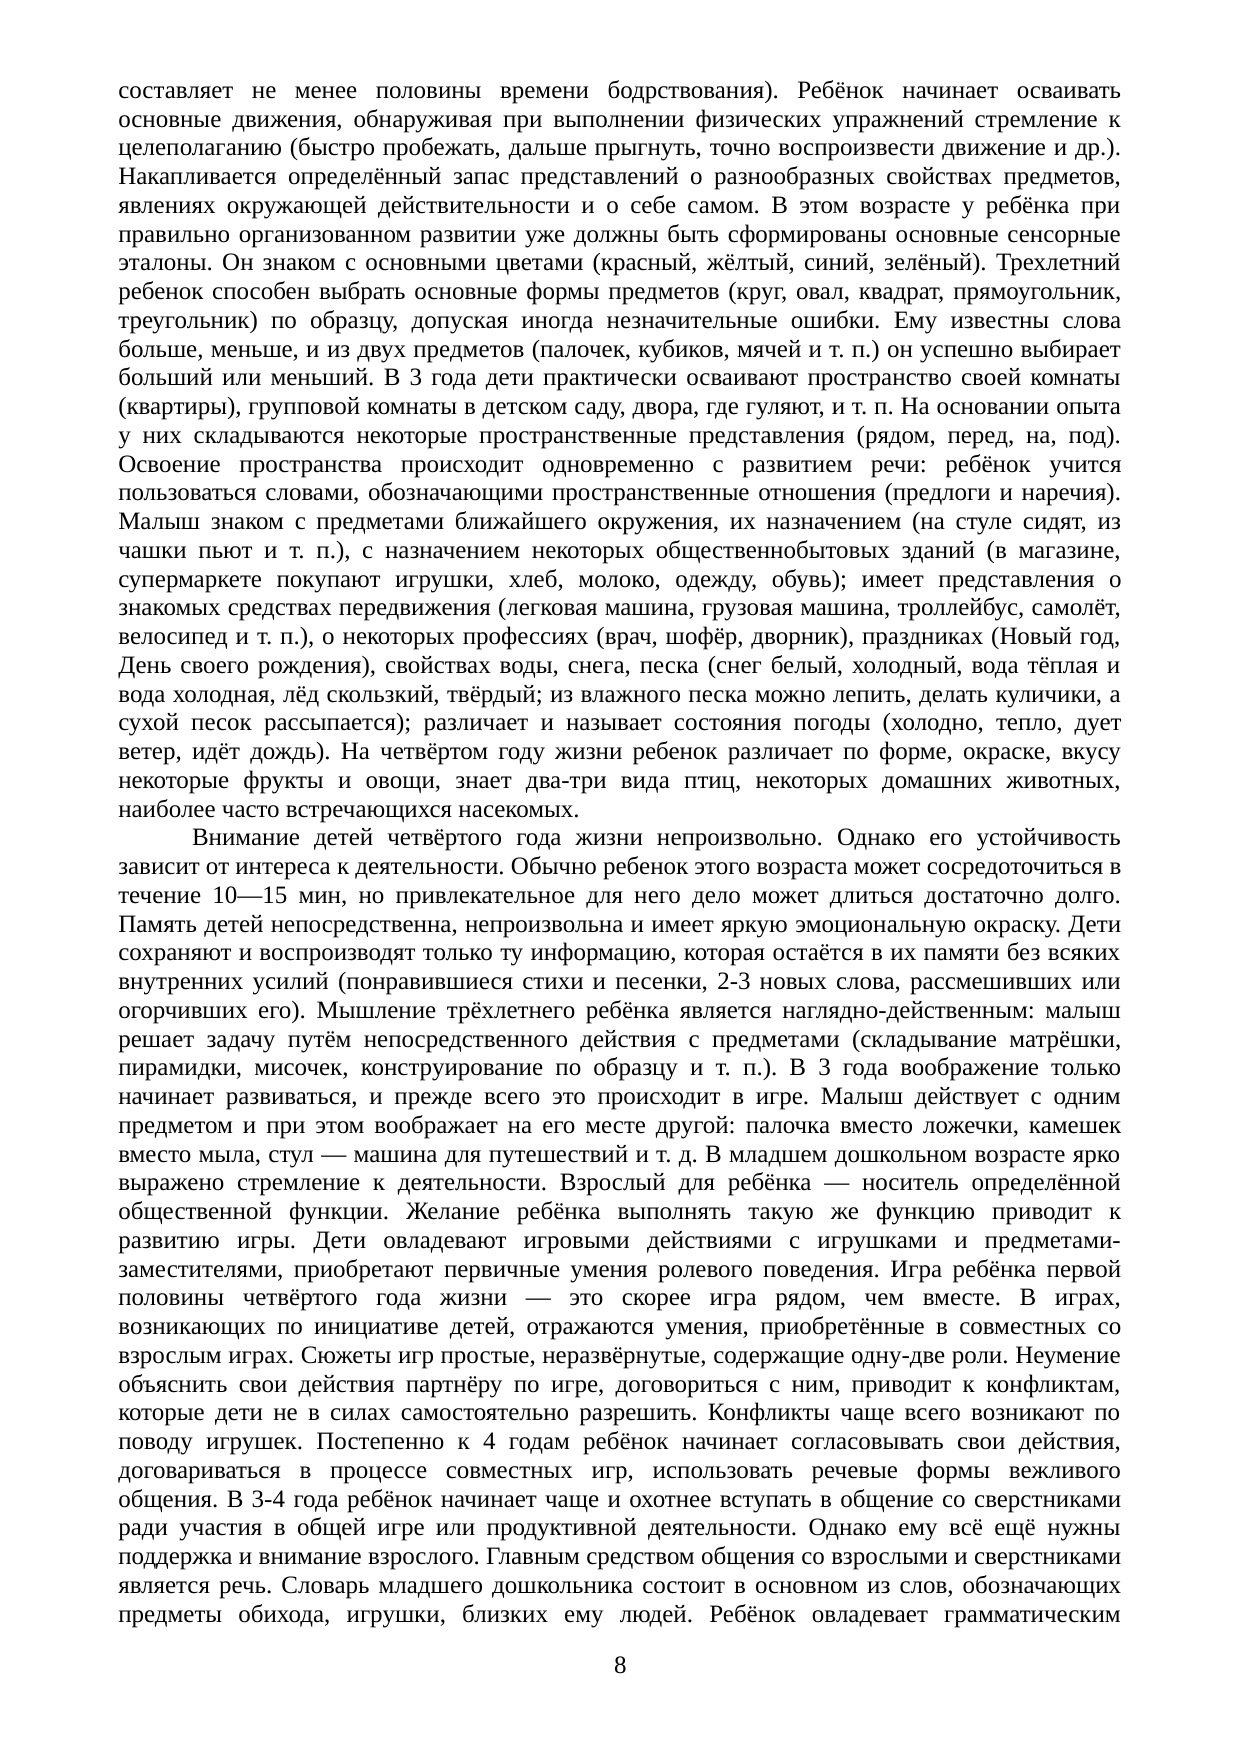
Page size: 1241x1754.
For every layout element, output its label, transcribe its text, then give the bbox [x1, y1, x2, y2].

text Внимание детей четвёртого года жизни непроизвольно. Однако его устойчивость зависит от интереса к деятельности. Обычно ребенок этого возраста может сосредоточиться в течение 10—15 мин, но привлекательное для него дело может длиться достаточно долго. Память детей непосредственна, непроизвольна и имеет яркую эмоциональную окраску. Дети сохраняют и воспроизводят только ту информацию, которая остаётся в их памяти без всяких внутренних усилий (понравившиеся стихи и песенки, 2-3 новых слова, рассмешивших или огорчивших его). Мышление трёхлетнего ребёнка является наглядно-действенным: малыш решает задачу путём непосредственного действия с предметами (складывание матрёшки, пирамидки, мисочек, конструирование по образцу и т. п.). В 3 года воображение только начинает развиваться, и прежде всего это происходит в игре. Малыш действует с одним предметом и при этом воображает на его месте другой: палочка вместо ложечки, камешек вместо мыла, стул — машина для путешествий и т. д. В младшем дошкольном возрасте ярко выражено стремление к деятельности. Взрослый для ребёнка — носитель определённой общественной функции. Желание ребёнка выполнять такую же функцию приводит к развитию игры. Дети овладевают игровыми действиями с игрушками и предметами- заместителями, приобретают первичные умения ролевого поведения. Игра ребёнка первой половины четвёртого года жизни — это скорее игра рядом, чем вместе. В играх, возникающих по инициативе детей, отражаются умения, приобретённые в совместных со взрослым играх. Сюжеты игр простые, неразвёрнутые, содержащие одну-две роли. Неумение объяснить свои действия партнёру по игре, договориться с ним, приводит к конфликтам, которые дети не в силах самостоятельно разрешить. Конфликты чаще всего возникают по поводу игрушек. Постепенно к 4 годам ребёнок начинает согласовывать свои действия, договариваться в процессе совместных игр, использовать речевые формы вежливого общения. В 3-4 года ребёнок начинает чаще и охотнее вступать в общение со сверстниками ради участия в общей игре или продуктивной деятельности. Однако ему всё ещё нужны поддержка и внимание взрослого. Главным средством общения со взрослыми и сверстниками является речь. Словарь младшего дошкольника состоит в основном из слов, обозначающих предметы обихода, игрушки, близких ему людей. Ребёнок овладевает грамматическим [118, 822, 1122, 1627]
text составляет не менее половины времени бодрствования). Ребёнок начинает осваивать основные движения, обнаруживая при выполнении физических упражнений стремление к целеполаганию (быстро пробежать, дальше прыгнуть, точно воспроизвести движение и др.). Накапливается определённый запас представлений о разнообразных свойствах предметов, явлениях окружающей действительности и о себе самом. В этом возрасте у ребёнка при правильно организованном развитии уже должны быть сформированы основные сенсорные эталоны. Он знаком с основными цветами (красный, жёлтый, синий, зелёный). Трехлетний ребенок способен выбрать основные формы предметов (круг, овал, квадрат, прямоугольник, треугольник) по образцу, допуская иногда незначительные ошибки. Ему известны слова больше, меньше, и из двух предметов (палочек, кубиков, мячей и т. п.) он успешно выбирает больший или меньший. В 3 года дети практически осваивают пространство своей комнаты (квартиры), групповой комнаты в детском саду, двора, где гуляют, и т. п. На основании опыта у них складываются некоторые пространственные представления (рядом, перед, на, под). Освоение пространства происходит одновременно с развитием речи: ребёнок учится пользоваться словами, обозначающими пространственные отношения (предлоги и наречия). Малыш знаком с предметами ближайшего окружения, их назначением (на стуле сидят, из чашки пьют и т. п.), с назначением некоторых общественнобытовых зданий (в магазине, супермаркете покупают игрушки, хлеб, молоко, одежду, обувь); имеет представления о знакомых средствах передвижения (легковая машина, грузовая машина, троллейбус, самолёт, велосипед и т. п.), о некоторых профессиях (врач, шофёр, дворник), праздниках (Новый год, День своего рождения), свойствах воды, снега, песка (снег белый, холодный, вода тёплая и вода холодная, лёд скользкий, твёрдый; из влажного песка можно лепить, делать куличики, а сухой песок рассыпается); различает и называет состояния погоды (холодно, тепло, дует ветер, идёт дождь). На четвёртом году жизни ребенок различает по форме, окраске, вкусу некоторые фрукты и овощи, знает два-три вида птиц, некоторых домашних животных, наиболее часто встречающихся насекомых. [118, 75, 1122, 822]
